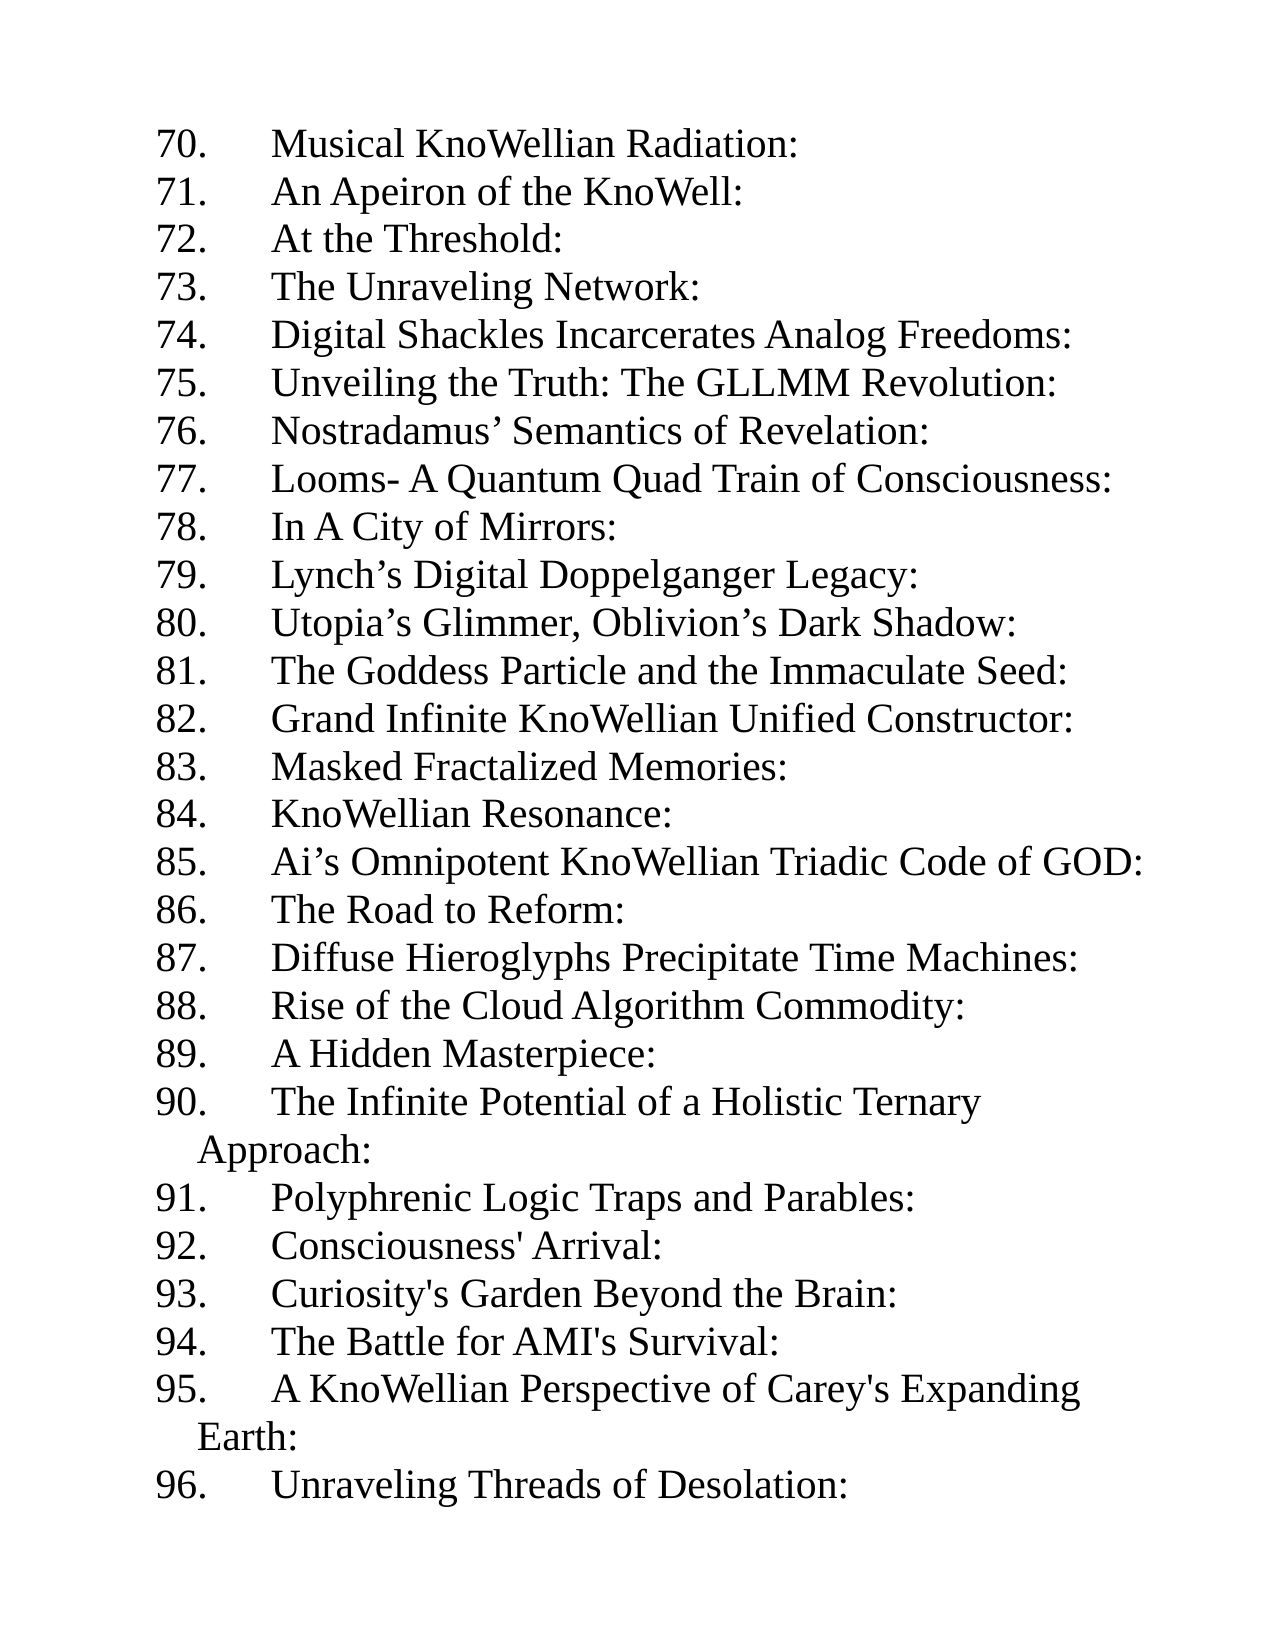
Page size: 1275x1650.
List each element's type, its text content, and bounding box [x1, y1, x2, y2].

list A KnoWellian Perspective of Carey's Expanding Earth: [155, 1364, 1157, 1460]
list Curiosity's Garden Beyond the Brain: [155, 1268, 1157, 1316]
list The Battle for AMI's Survival: [155, 1316, 1157, 1364]
list Lynch’s Digital Doppelganger Legacy: [155, 549, 1157, 597]
list Diffuse Hieroglyphs Precipitate Time Machines: [155, 933, 1157, 981]
list Nostradamus’ Semantics of Revelation: [155, 406, 1157, 453]
list Unraveling Threads of Desolation: [155, 1460, 1157, 1508]
list At the Threshold: [155, 214, 1157, 262]
list Looms- A Quantum Quad Train of Consciousness: [155, 453, 1157, 501]
list Masked Fractalized Memories: [155, 741, 1157, 789]
list In A City of Mirrors: [155, 501, 1157, 549]
list The Road to Reform: [155, 885, 1157, 933]
list A Hidden Masterpiece: [155, 1028, 1157, 1076]
list Unveiling the Truth: The GLLMM Revolution: [155, 358, 1157, 406]
list Digital Shackles Incarcerates Analog Freedoms: [155, 310, 1157, 358]
list The Unraveling Network: [155, 262, 1157, 310]
list Consciousness' Arrival: [155, 1220, 1157, 1268]
list Polyphrenic Logic Traps and Parables: [155, 1172, 1157, 1220]
list Ai’s Omnipotent KnoWellian Triadic Code of GOD: [155, 837, 1157, 885]
list Utopia’s Glimmer, Oblivion’s Dark Shadow: [155, 597, 1157, 645]
list The Goddess Particle and the Immaculate Seed: [155, 645, 1157, 693]
list An Apeiron of the KnoWell: [155, 166, 1157, 214]
list Musical KnoWellian Radiation: [155, 118, 1157, 166]
list KnoWellian Resonance: [155, 789, 1157, 837]
list Grand Infinite KnoWellian Unified Constructor: [155, 693, 1157, 741]
list The Infinite Potential of a Holistic Ternary Approach: [155, 1076, 1157, 1172]
list Rise of the Cloud Algorithm Commodity: [155, 981, 1157, 1028]
